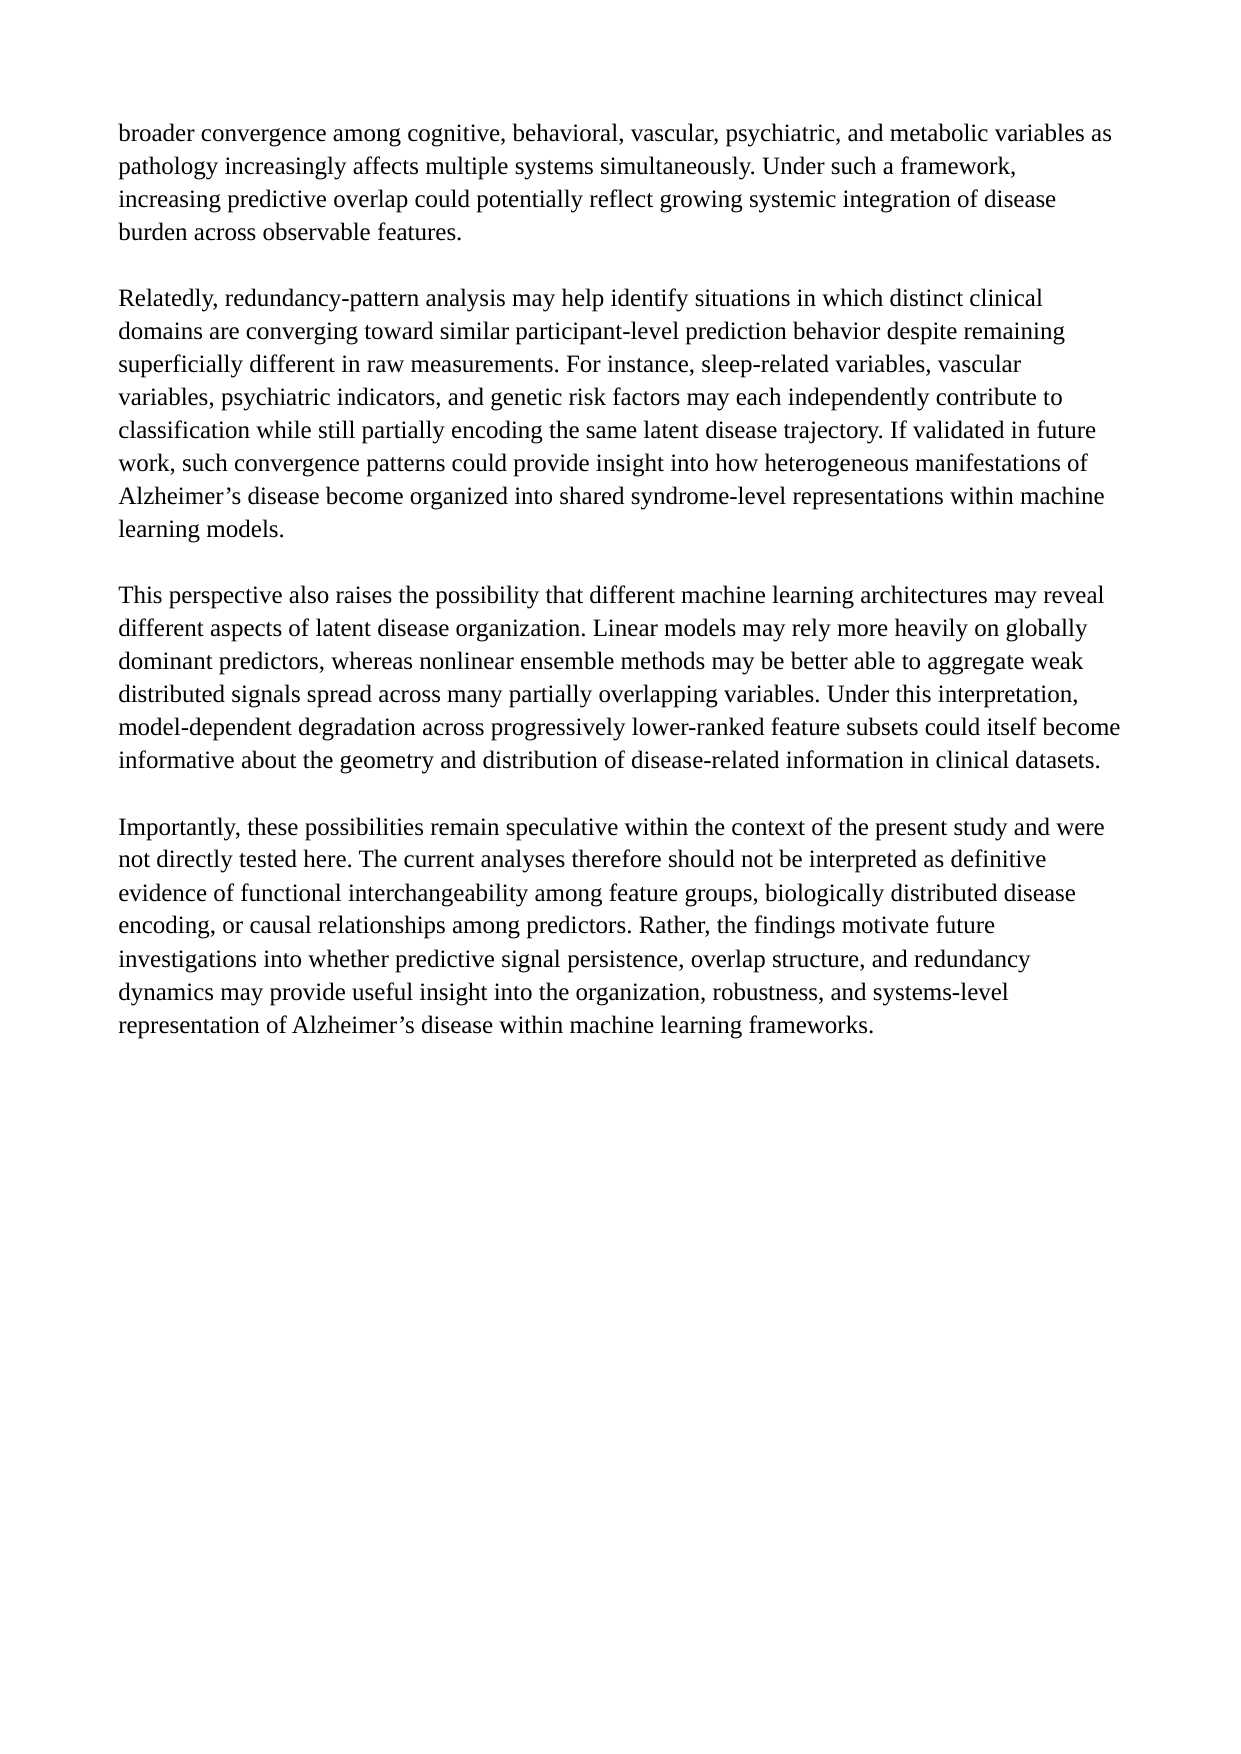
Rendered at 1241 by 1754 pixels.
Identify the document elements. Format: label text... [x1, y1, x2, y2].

text This perspective also raises the possibility that different machine learning architectures may reveal different aspects of latent disease organization. Linear models may rely more heavily on globally dominant predictors, whereas nonlinear ensemble methods may be better able to aggregate weak distributed signals spread across many partially overlapping variables. Under this interpretation, model-dependent degradation across progressively lower-ranked feature subsets could itself become informative about the geometry and distribution of disease-related information in clinical datasets. [118, 580, 1122, 774]
text Importantly, these possibilities remain speculative within the context of the present study and were not directly tested here. The current analyses therefore should not be interpreted as definitive evidence of functional interchangeability among feature groups, biologically distributed disease encoding, or causal relationships among predictors. Rather, the findings motivate future investigations into whether predictive signal persistence, overlap structure, and redundancy dynamics may provide useful insight into the organization, robustness, and systems-level representation of Alzheimer’s disease within machine learning frameworks. [118, 812, 1122, 1038]
text Relatedly, redundancy-pattern analysis may help identify situations in which distinct clinical domains are converging toward similar participant-level prediction behavior despite remaining superficially different in raw measurements. For instance, sleep-related variables, vascular variables, psychiatric indicators, and genetic risk factors may each independently contribute to classification while still partially encoding the same latent disease trajectory. If validated in future work, such convergence patterns could provide insight into how heterogeneous manifestations of Alzheimer’s disease become organized into shared syndrome-level representations within machine learning models. [118, 283, 1122, 543]
text broader convergence among cognitive, behavioral, vascular, psychiatric, and metabolic variables as pathology increasingly affects multiple systems simultaneously. Under such a framework, increasing predictive overlap could potentially reflect growing systemic integration of disease burden across observable features. [118, 118, 1122, 246]
